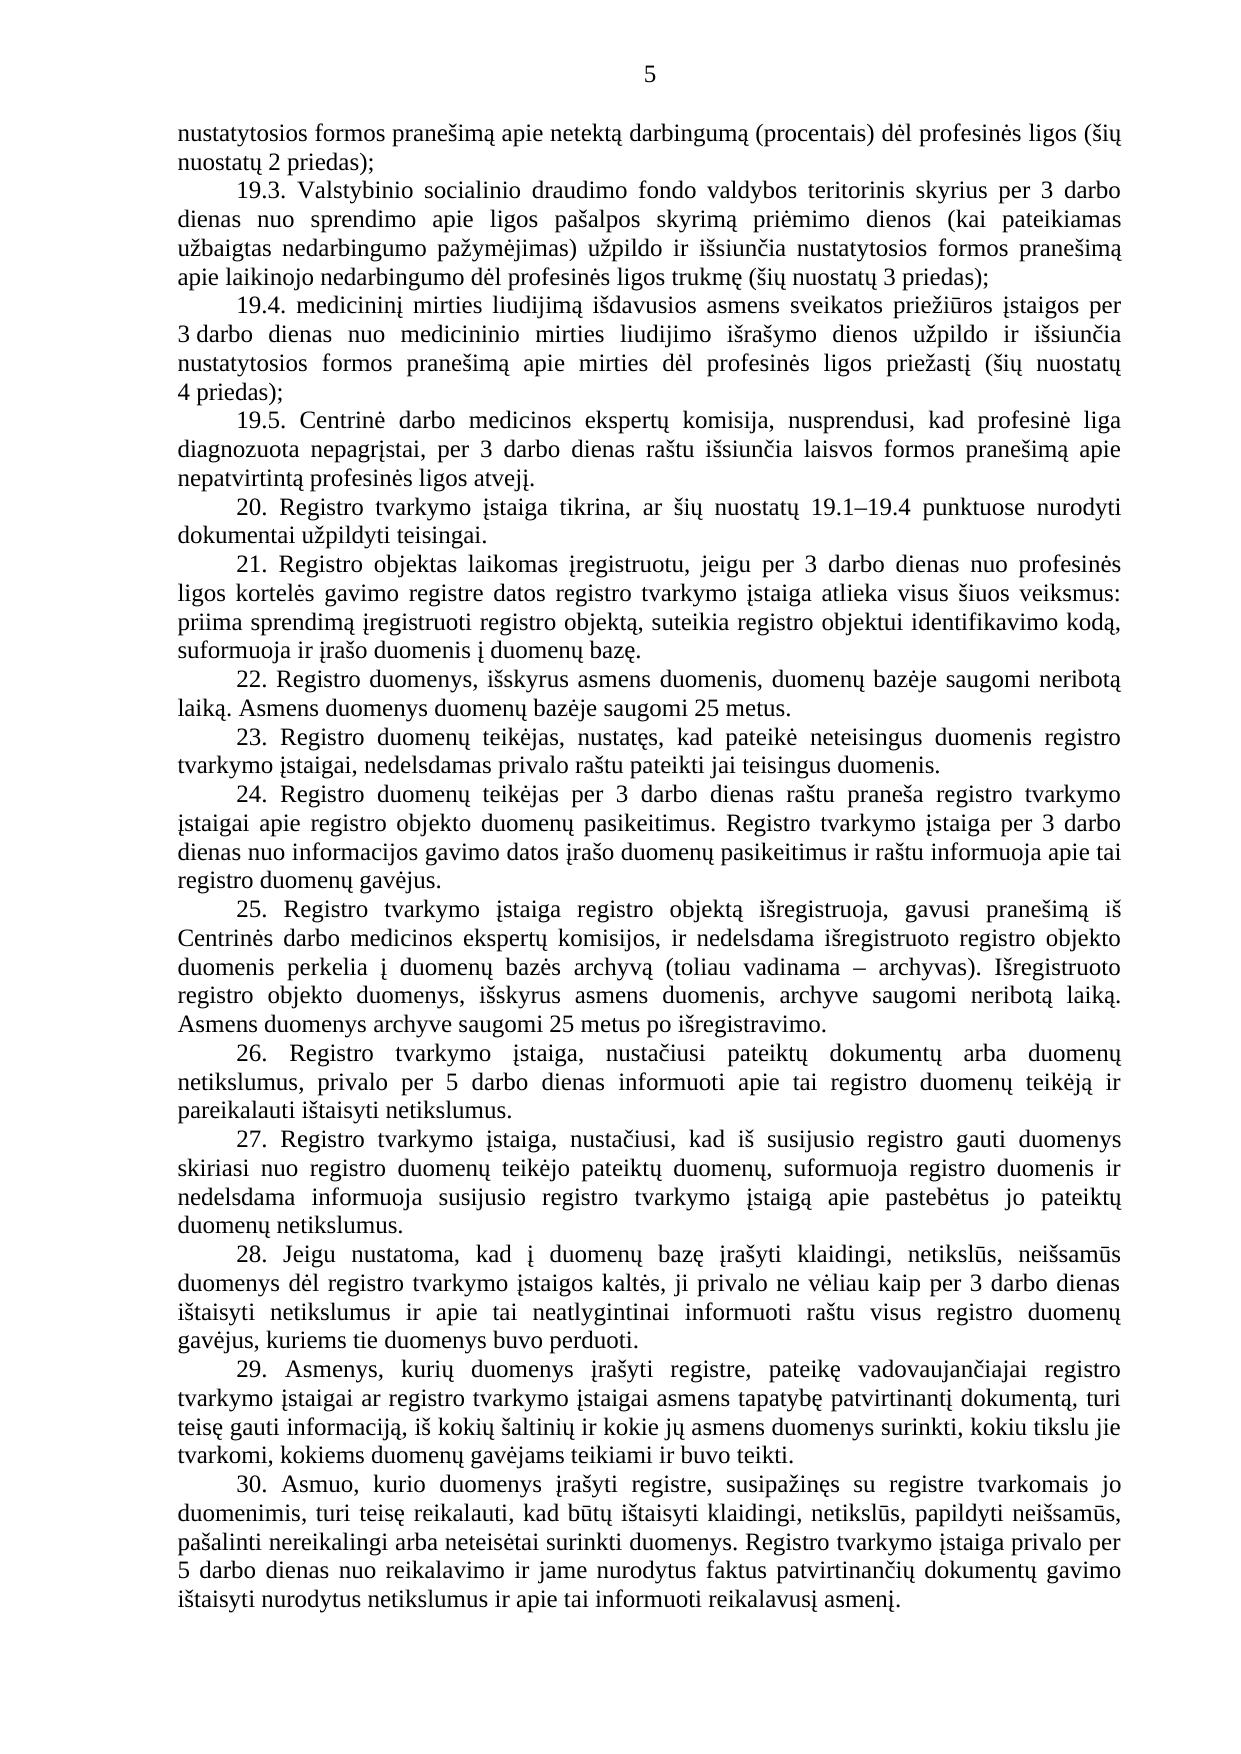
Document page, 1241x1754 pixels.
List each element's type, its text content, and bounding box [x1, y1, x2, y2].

text 21. Registro objektas laikomas įregistruotu, jeigu per 3 darbo dienas nuo profesinės ligos kortelės gavimo registre datos registro tvarkymo įstaiga atlieka visus šiuos veiksmus: priima sprendimą įregistruoti registro objektą, suteikia registro objektui identifikavimo kodą, suformuoja ir įrašo duomenis į duomenų bazę. [177, 549, 1122, 664]
text 22. Registro duomenys, išskyrus asmens duomenis, duomenų bazėje saugomi neribotą laiką. Asmens duomenys duomenų bazėje saugomi 25 metus. [177, 664, 1122, 722]
text 23. Registro duomenų teikėjas, nustatęs, kad pateikė neteisingus duomenis registro tvarkymo įstaigai, nedelsdamas privalo raštu pateikti jai teisingus duomenis. [177, 722, 1122, 779]
text 24. Registro duomenų teikėjas per 3 darbo dienas raštu praneša registro tvarkymo įstaigai apie registro objekto duomenų pasikeitimus. Registro tvarkymo įstaiga per 3 darbo dienas nuo informacijos gavimo datos įrašo duomenų pasikeitimus ir raštu informuoja apie tai registro duomenų gavėjus. [177, 779, 1122, 894]
text 27. Registro tvarkymo įstaiga, nustačiusi, kad iš susijusio registro gauti duomenys skiriasi nuo registro duomenų teikėjo pateiktų duomenų, suformuoja registro duomenis ir nedelsdama informuoja susijusio registro tvarkymo įstaigą apie pastebėtus jo pateiktų duomenų netikslumus. [177, 1124, 1122, 1239]
text 30. Asmuo, kurio duomenys įrašyti registre, susipažinęs su registre tvarkomais jo duomenimis, turi teisę reikalauti, kad būtų ištaisyti klaidingi, netikslūs, papildyti neišsamūs, pašalinti nereikalingi arba neteisėtai surinkti duomenys. Registro tvarkymo įstaiga privalo per 5 darbo dienas nuo reikalavimo ir jame nurodytus faktus patvirtinančių dokumentų gavimo ištaisyti nurodytus netikslumus ir apie tai informuoti reikalavusį asmenį. [177, 1469, 1122, 1613]
text 26. Registro tvarkymo įstaiga, nustačiusi pateiktų dokumentų arba duomenų netikslumus, privalo per 5 darbo dienas informuoti apie tai registro duomenų teikėją ir pareikalauti ištaisyti netikslumus. [177, 1038, 1122, 1124]
text nustatytosios formos pranešimą apie netektą darbingumą (procentais) dėl profesinės ligos (šių nuostatų 2 priedas); [177, 118, 1122, 176]
text 20. Registro tvarkymo įstaiga tikrina, ar šių nuostatų 19.1–19.4 punktuose nurodyti dokumentai užpildyti teisingai. [177, 492, 1122, 549]
text 19.5. Centrinė darbo medicinos ekspertų komisija, nusprendusi, kad profesinė liga diagnozuota nepagrįstai, per 3 darbo dienas raštu išsiunčia laisvos formos pranešimą apie nepatvirtintą profesinės ligos atvejį. [177, 406, 1122, 492]
text 25. Registro tvarkymo įstaiga registro objektą išregistruoja, gavusi pranešimą iš Centrinės darbo medicinos ekspertų komisijos, ir nedelsdama išregistruoto registro objekto duomenis perkelia į duomenų bazės archyvą (toliau vadinama – archyvas). Išregistruoto registro objekto duomenys, išskyrus asmens duomenis, archyve saugomi neribotą laiką. Asmens duomenys archyve saugomi 25 metus po išregistravimo. [177, 894, 1122, 1038]
text 19.3. Valstybinio socialinio draudimo fondo valdybos teritorinis skyrius per 3 darbo dienas nuo sprendimo apie ligos pašalpos skyrimą priėmimo dienos (kai pateikiamas užbaigtas nedarbingumo pažymėjimas) užpildo ir išsiunčia nustatytosios formos pranešimą apie laikinojo nedarbingumo dėl profesinės ligos trukmę (šių nuostatų 3 priedas); [177, 176, 1122, 291]
text 28. Jeigu nustatoma, kad į duomenų bazę įrašyti klaidingi, netikslūs, neišsamūs duomenys dėl registro tvarkymo įstaigos kaltės, ji privalo ne vėliau kaip per 3 darbo dienas ištaisyti netikslumus ir apie tai neatlygintinai informuoti raštu visus registro duomenų gavėjus, kuriems tie duomenys buvo perduoti. [177, 1239, 1122, 1354]
text 19.4. medicininį mirties liudijimą išdavusios asmens sveikatos priežiūros įstaigos per 3 darbo dienas nuo medicininio mirties liudijimo išrašymo dienos užpildo ir išsiunčia nustatytosios formos pranešimą apie mirties dėl profesinės ligos priežastį (šių nuostatų 4 priedas); [177, 291, 1122, 406]
text 29. Asmenys, kurių duomenys įrašyti registre, pateikę vadovaujančiajai registro tvarkymo įstaigai ar registro tvarkymo įstaigai asmens tapatybę patvirtinantį dokumentą, turi teisę gauti informaciją, iš kokių šaltinių ir kokie jų asmens duomenys surinkti, kokiu tikslu jie tvarkomi, kokiems duomenų gavėjams teikiami ir buvo teikti. [177, 1354, 1122, 1469]
